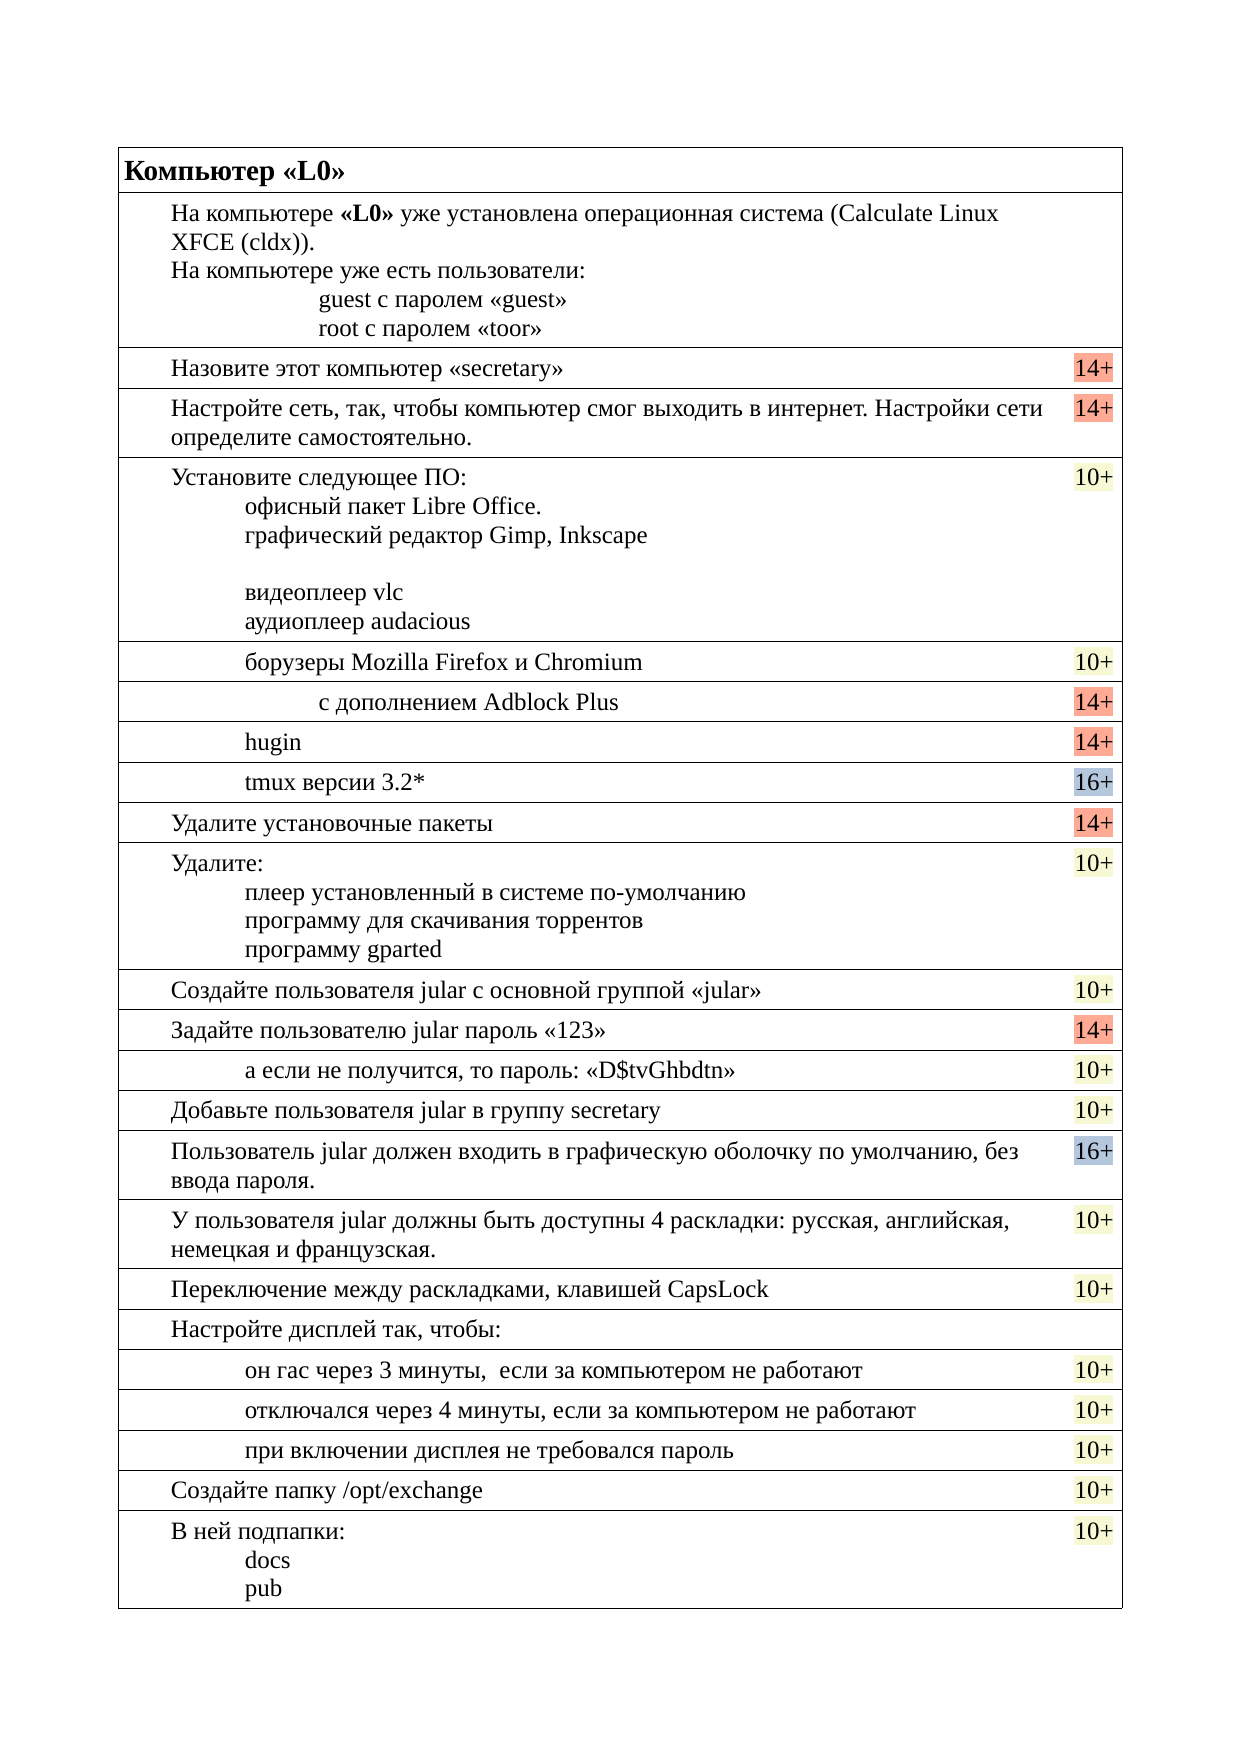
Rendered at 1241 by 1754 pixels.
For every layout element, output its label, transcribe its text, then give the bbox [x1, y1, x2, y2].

table_cell [119, 389, 165, 457]
table_cell борузеры Mozilla Firefox и Chromium [165, 642, 1068, 681]
table_cell Создайте пользователя jular с основной группой «jular» [165, 970, 1068, 1009]
table_cell [119, 1431, 165, 1470]
table_cell У пользователя jular должны быть доступны 4 раскладки: русская, английская, немецкая и французская. [165, 1200, 1068, 1268]
table_cell Пользователь jular должен входить в графическую оболочку по умолчанию, без ввода пароля. [165, 1131, 1068, 1199]
table_cell 14+ [1069, 803, 1122, 842]
table_cell [119, 348, 165, 388]
table_cell [1069, 193, 1122, 347]
table_cell 10+ [1069, 1390, 1122, 1429]
table_cell Добавьте пользователя jular в группу secretary [165, 1091, 1068, 1130]
table_cell 14+ [1069, 722, 1122, 762]
table_cell он гас через 3 минуты, если за компьютером не работают [165, 1350, 1068, 1389]
table_cell [119, 1350, 165, 1389]
table_cell 10+ [1069, 1051, 1122, 1090]
table_cell [119, 1511, 165, 1608]
table_cell [119, 1310, 165, 1349]
table_cell Настройте сеть, так, чтобы компьютер смог выходить в интернет. Настройки сети определите самостоятельно. [165, 389, 1068, 457]
table_header Компьютер «L0» [119, 148, 1122, 192]
table_cell 10+ [1069, 1269, 1122, 1308]
table_cell 10+ [1069, 1511, 1122, 1608]
table_cell [119, 803, 165, 842]
table_cell [119, 1269, 165, 1308]
table_cell [119, 970, 165, 1009]
table_cell [119, 1131, 165, 1199]
table_cell [119, 722, 165, 762]
table_cell 14+ [1069, 1010, 1122, 1049]
table_cell 14+ [1069, 348, 1122, 388]
table_cell [119, 1390, 165, 1429]
table_cell На компьютере «L0» уже установлена операционная система (Calculate Linux XFCE (cldx)). На компьютере уже есть пользователи: guest с паролем «guest» root с паролем «toor» [165, 193, 1068, 347]
table_cell 10+ [1069, 1091, 1122, 1130]
table_cell В ней подпапки: docs pub [165, 1511, 1068, 1608]
table_cell 10+ [1069, 843, 1122, 969]
table_cell [119, 458, 165, 641]
table_cell 10+ [1069, 642, 1122, 681]
table_cell Установите следующее ПО: офисный пакет Libre Office. графический редактор Gimp, Inkscape видеоплеер vlc аудиоплеер audacious [165, 458, 1068, 641]
table_cell Назовите этот компьютер «secretary» [165, 348, 1068, 388]
table_cell 10+ [1069, 1471, 1122, 1510]
table_cell 10+ [1069, 458, 1122, 641]
table_cell [119, 1051, 165, 1090]
table_cell [119, 843, 165, 969]
table_cell [1069, 1310, 1122, 1349]
table_cell 14+ [1069, 682, 1122, 721]
table_cell отключался через 4 минуты, если за компьютером не работают [165, 1390, 1068, 1429]
table_cell Настройте дисплей так, чтобы: [165, 1310, 1068, 1349]
table_cell 10+ [1069, 1350, 1122, 1389]
table_cell а если не получится, то пароль: «D$tvGhbdtn» [165, 1051, 1068, 1090]
table_cell [119, 642, 165, 681]
table_cell 14+ [1069, 389, 1122, 457]
table_cell [119, 682, 165, 721]
table_cell при включении дисплея не требовался пароль [165, 1431, 1068, 1470]
table_cell [119, 193, 165, 347]
table_cell [119, 1200, 165, 1268]
table_cell 16+ [1069, 1131, 1122, 1199]
table_cell Создайте папку /opt/exchange [165, 1471, 1068, 1510]
table_cell Удалите установочные пакеты [165, 803, 1068, 842]
table_cell Задайте пользователю jular пароль «123» [165, 1010, 1068, 1049]
table_cell [119, 1091, 165, 1130]
table_cell Удалите: плеер установленный в системе по-умолчанию программу для скачивания торрентов программу gparted [165, 843, 1068, 969]
table_cell 10+ [1069, 1431, 1122, 1470]
table_cell Переключение между раскладками, клавишей CapsLock [165, 1269, 1068, 1308]
table_cell 10+ [1069, 970, 1122, 1009]
table_cell [119, 1010, 165, 1049]
table_cell hugin [165, 722, 1068, 762]
table_cell [119, 1471, 165, 1510]
table_cell [119, 763, 165, 802]
table_cell с дополнением Adblock Plus [165, 682, 1068, 721]
table_cell tmux версии 3.2* [165, 763, 1068, 802]
table_cell 10+ [1069, 1200, 1122, 1268]
table_cell 16+ [1069, 763, 1122, 802]
